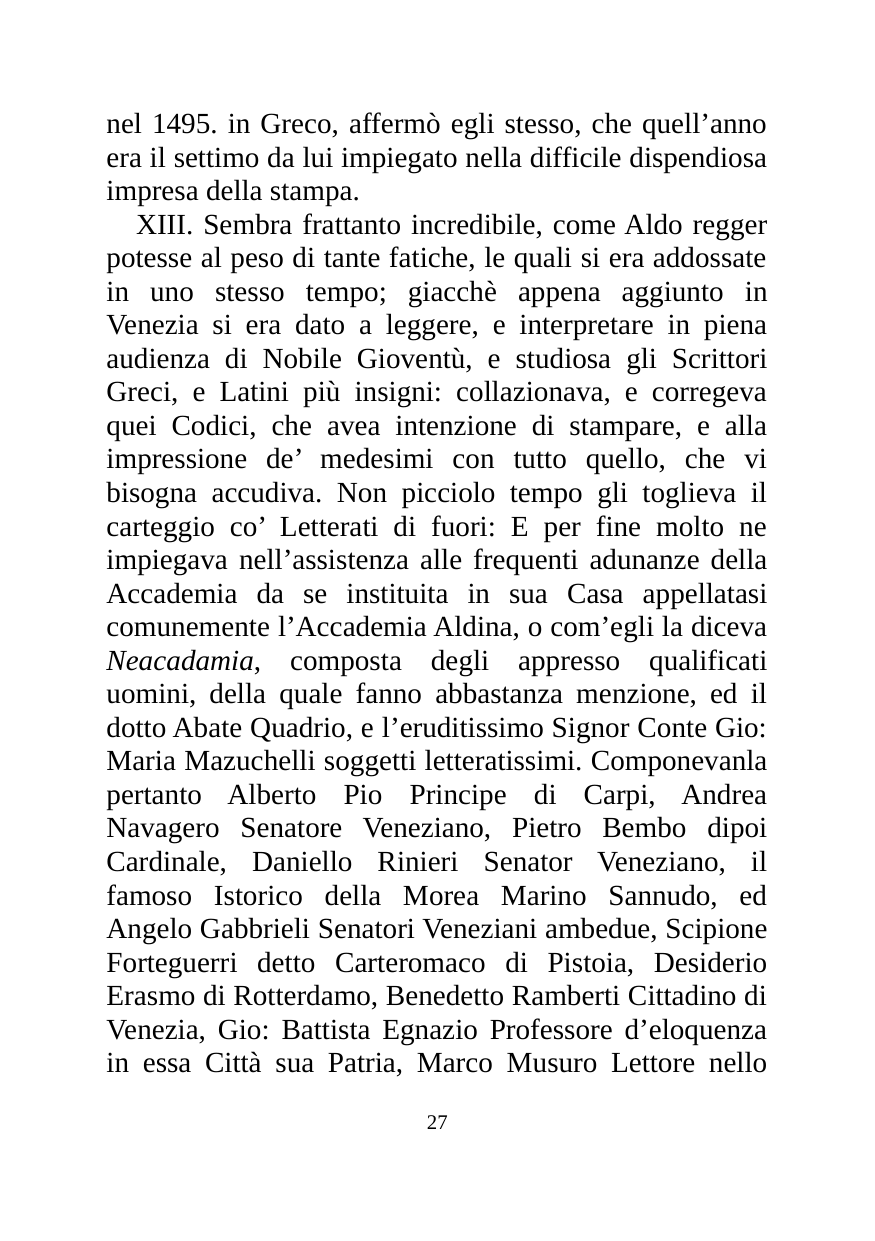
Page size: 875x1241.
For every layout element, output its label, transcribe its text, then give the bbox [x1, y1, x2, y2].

text nel 1495. in Greco, affermò egli stesso, che quell’anno era il settimo da lui impiegato nella difficile dispendiosa impresa della stampa. [106, 106, 768, 207]
text XIII. Sembra frattanto incredibile, come Aldo regger potesse al peso di tante fatiche, le quali si era addossate in uno stesso tempo; giacchè appena aggiunto in Venezia si era dato a leggere, e interpretare in piena audienza di Nobile Gioventù, e studiosa gli Scrittori Greci, e Latini più insigni: collazionava, e corregeva quei Codici, che avea intenzione di stampare, e alla impressione de’ medesimi con tutto quello, che vi bisogna accudiva. Non picciolo tempo gli toglieva il carteggio co’ Letterati di fuori: E per fine molto ne impiegava nell’assistenza alle frequenti adunanze della Accademia da se instituita in sua Casa appellatasi comunemente l’Accademia Aldina, o com’egli la diceva Neacadamia, composta degli appresso qualificati uomini, della quale fanno abbastanza menzione, ed il dotto Abate Quadrio, e l’eruditissimo Signor Conte Gio: Maria Mazuchelli soggetti letteratissimi. Componevanla pertanto Alberto Pio Principe di Carpi, Andrea Navagero Senatore Veneziano, Pietro Bembo dipoi Cardinale, Daniello Rinieri Senator Veneziano, il famoso Istorico della Morea Marino Sannudo, ed Angelo Gabbrieli Senatori Veneziani ambedue, Scipione Forteguerri detto Carteromaco di Pistoia, Desiderio Erasmo di Rotterdamo, Benedetto Ramberti Cittadino di Venezia, Gio: Battista Egnazio Professore d’eloquenza in essa Città sua Patria, Marco Musuro Lettore nello [106, 207, 768, 1079]
